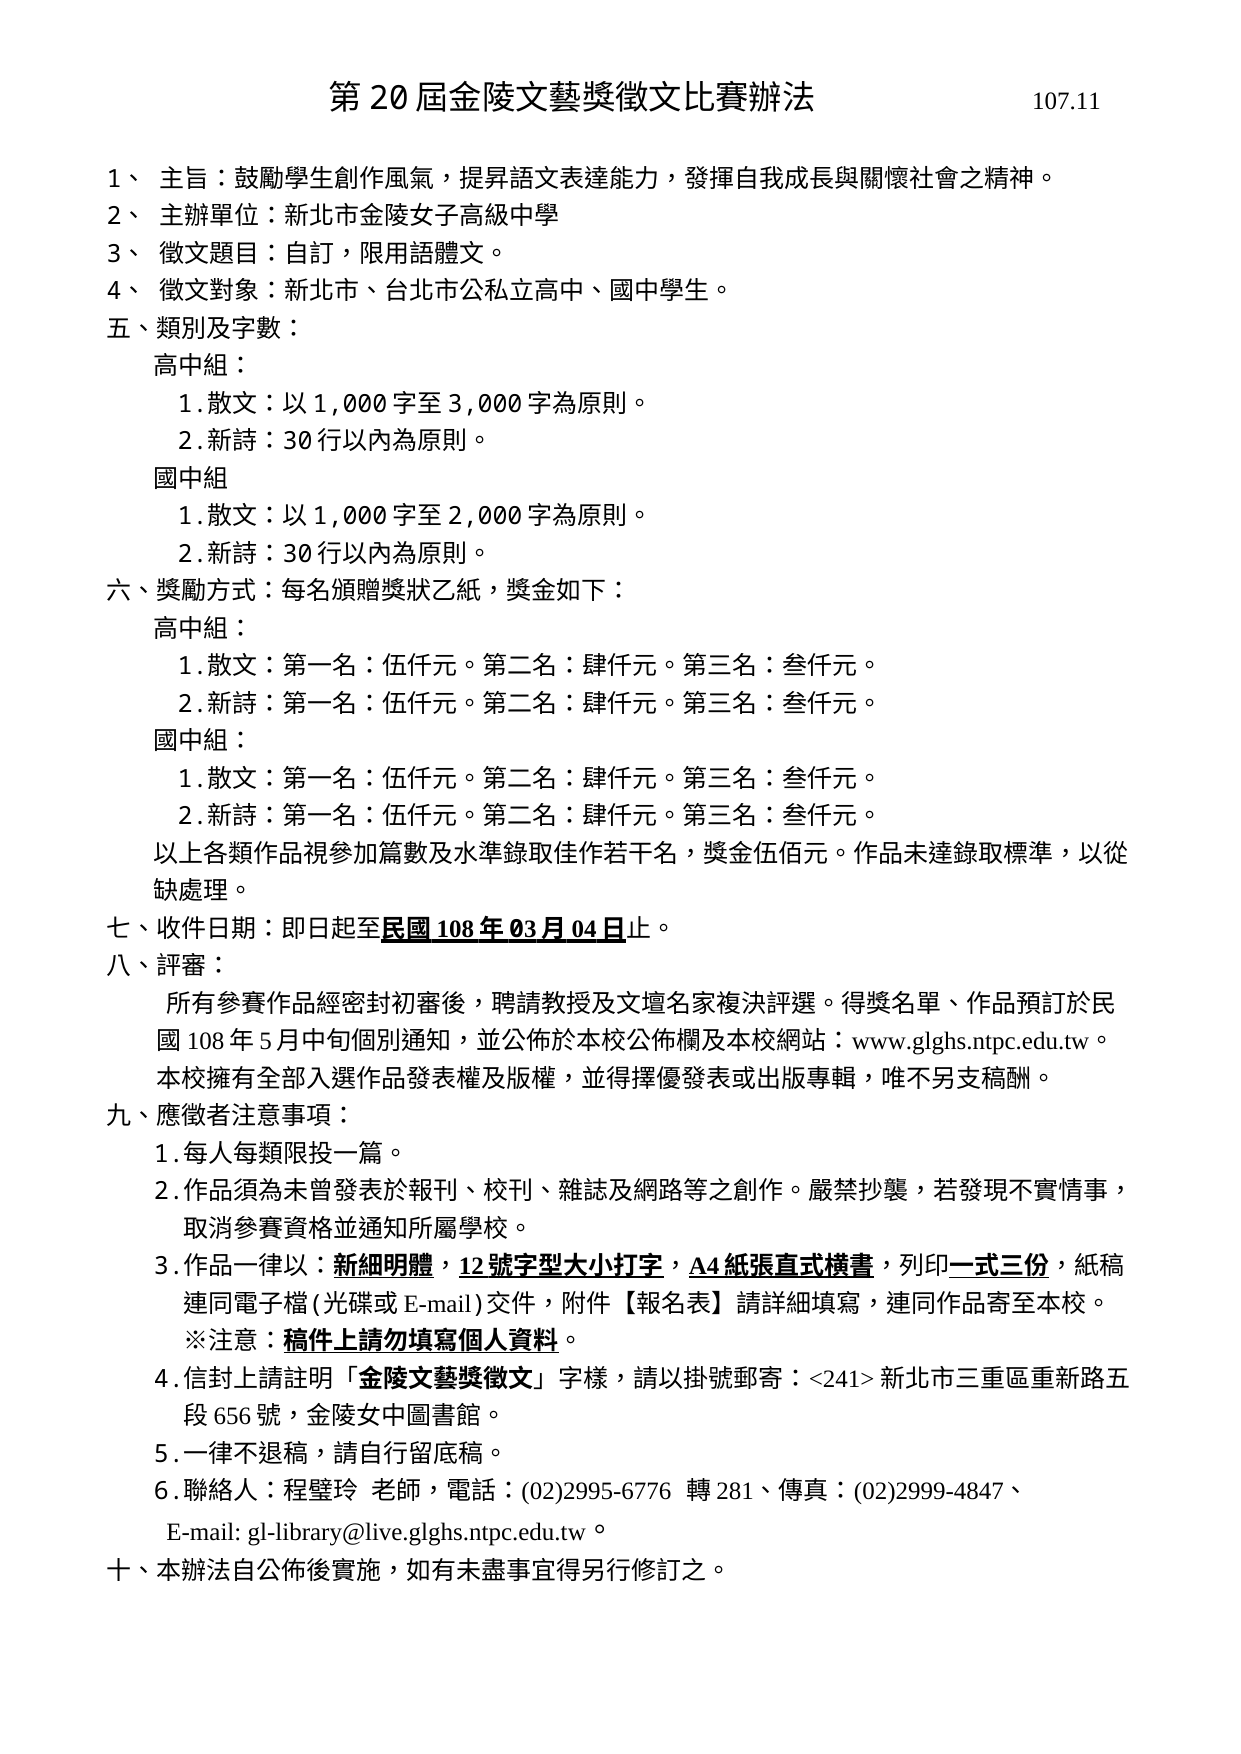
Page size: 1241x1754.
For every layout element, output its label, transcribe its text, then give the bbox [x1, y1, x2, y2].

text 2.新詩：第一名：伍仟元。第二名：肆仟元。第三名：叁仟元。 [177, 682, 1134, 719]
text 1.散文：第一名：伍仟元。第二名：肆仟元。第三名：叁仟元。 [177, 644, 1134, 682]
text 第20屆金陵文藝獎徵文比賽辦法 107.11 [106, 71, 1101, 119]
text 八、評審： [106, 944, 1134, 982]
text 九、應徵者注意事項： [106, 1094, 1134, 1132]
list 主旨：鼓勵學生創作風氣，提昇語文表達能力，發揮自我成長與關懷社會之精神。 [106, 157, 1134, 194]
text 以上各類作品視參加篇數及水準錄取佳作若干名，獎金伍佰元。作品未達錄取標準，以從缺處理。 [154, 832, 1134, 907]
text 1.散文：第一名：伍仟元。第二名：肆仟元。第三名：叁仟元。 [177, 757, 1134, 794]
text 十、本辦法自公佈後實施，如有未盡事宜得另行修訂之。 [106, 1549, 1134, 1587]
text 五、類別及字數： [106, 307, 1134, 344]
text 國中組 [154, 457, 1134, 494]
text 高中組： [154, 344, 1134, 382]
text 2.新詩：30行以內為原則。 [177, 532, 1134, 569]
text 1.散文：以1,000字至3,000字為原則。 [177, 382, 1134, 419]
text 4.信封上請註明「金陵文藝獎徵文」字樣，請以掛號郵寄：<241> 新北市三重區重新路五段656號，金陵女中圖書館。 [154, 1357, 1134, 1432]
text 5.一律不退稿，請自行留底稿。 [154, 1432, 1134, 1469]
text 1.每人每類限投一篇。 [154, 1132, 1134, 1169]
list 主辦單位：新北市金陵女子高級中學 [106, 194, 1134, 232]
list 徵文題目：自訂，限用語體文。 [106, 232, 1134, 269]
text 所有參賽作品經密封初審後，聘請教授及文壇名家複決評選。得獎名單、作品預訂於民國108年5月中旬個別通知，並公佈於本校公佈欄及本校網站：www.glghs.ntpc.edu.tw。本校擁有全部入選作品發表權及版權，並得擇優發表或出版專輯，唯不另支稿酬。 [106, 982, 1134, 1094]
text 6.聯絡人：程璧玲 老師，電話：(02)2995-6776 轉281、傳真：(02)2999-4847、 [154, 1469, 1134, 1507]
text 六、獎勵方式：每名頒贈獎狀乙紙，獎金如下： [106, 569, 1134, 607]
text E-mail: gl-library@live.glghs.ntpc.edu.tw。 [154, 1507, 1134, 1549]
text 國中組： [154, 719, 1134, 757]
text 七、收件日期：即日起至民國108年03月04日止。 [106, 907, 1134, 944]
list 徵文對象：新北市、台北市公私立高中、國中學生。 [106, 269, 1134, 307]
text 3.作品一律以：新細明體，12號字型大小打字，A4紙張直式横書，列印一式三份，紙稿連同電子檔(光碟或E-mail)交件，附件【報名表】請詳細填寫，連同作品寄至本校。 ※注意：稿件上請勿填寫個人資料。 [154, 1244, 1134, 1357]
text 2.新詩：第一名：伍仟元。第二名：肆仟元。第三名：叁仟元。 [177, 794, 1134, 832]
text 2.作品須為未曾發表於報刊、校刊、雜誌及網路等之創作。嚴禁抄襲，若發現不實情事，取消參賽資格並通知所屬學校。 [154, 1169, 1134, 1244]
text 1.散文：以1,000字至2,000字為原則。 [177, 494, 1134, 532]
text 高中組： [154, 607, 1134, 644]
text 2.新詩：30行以內為原則。 [177, 419, 1134, 457]
